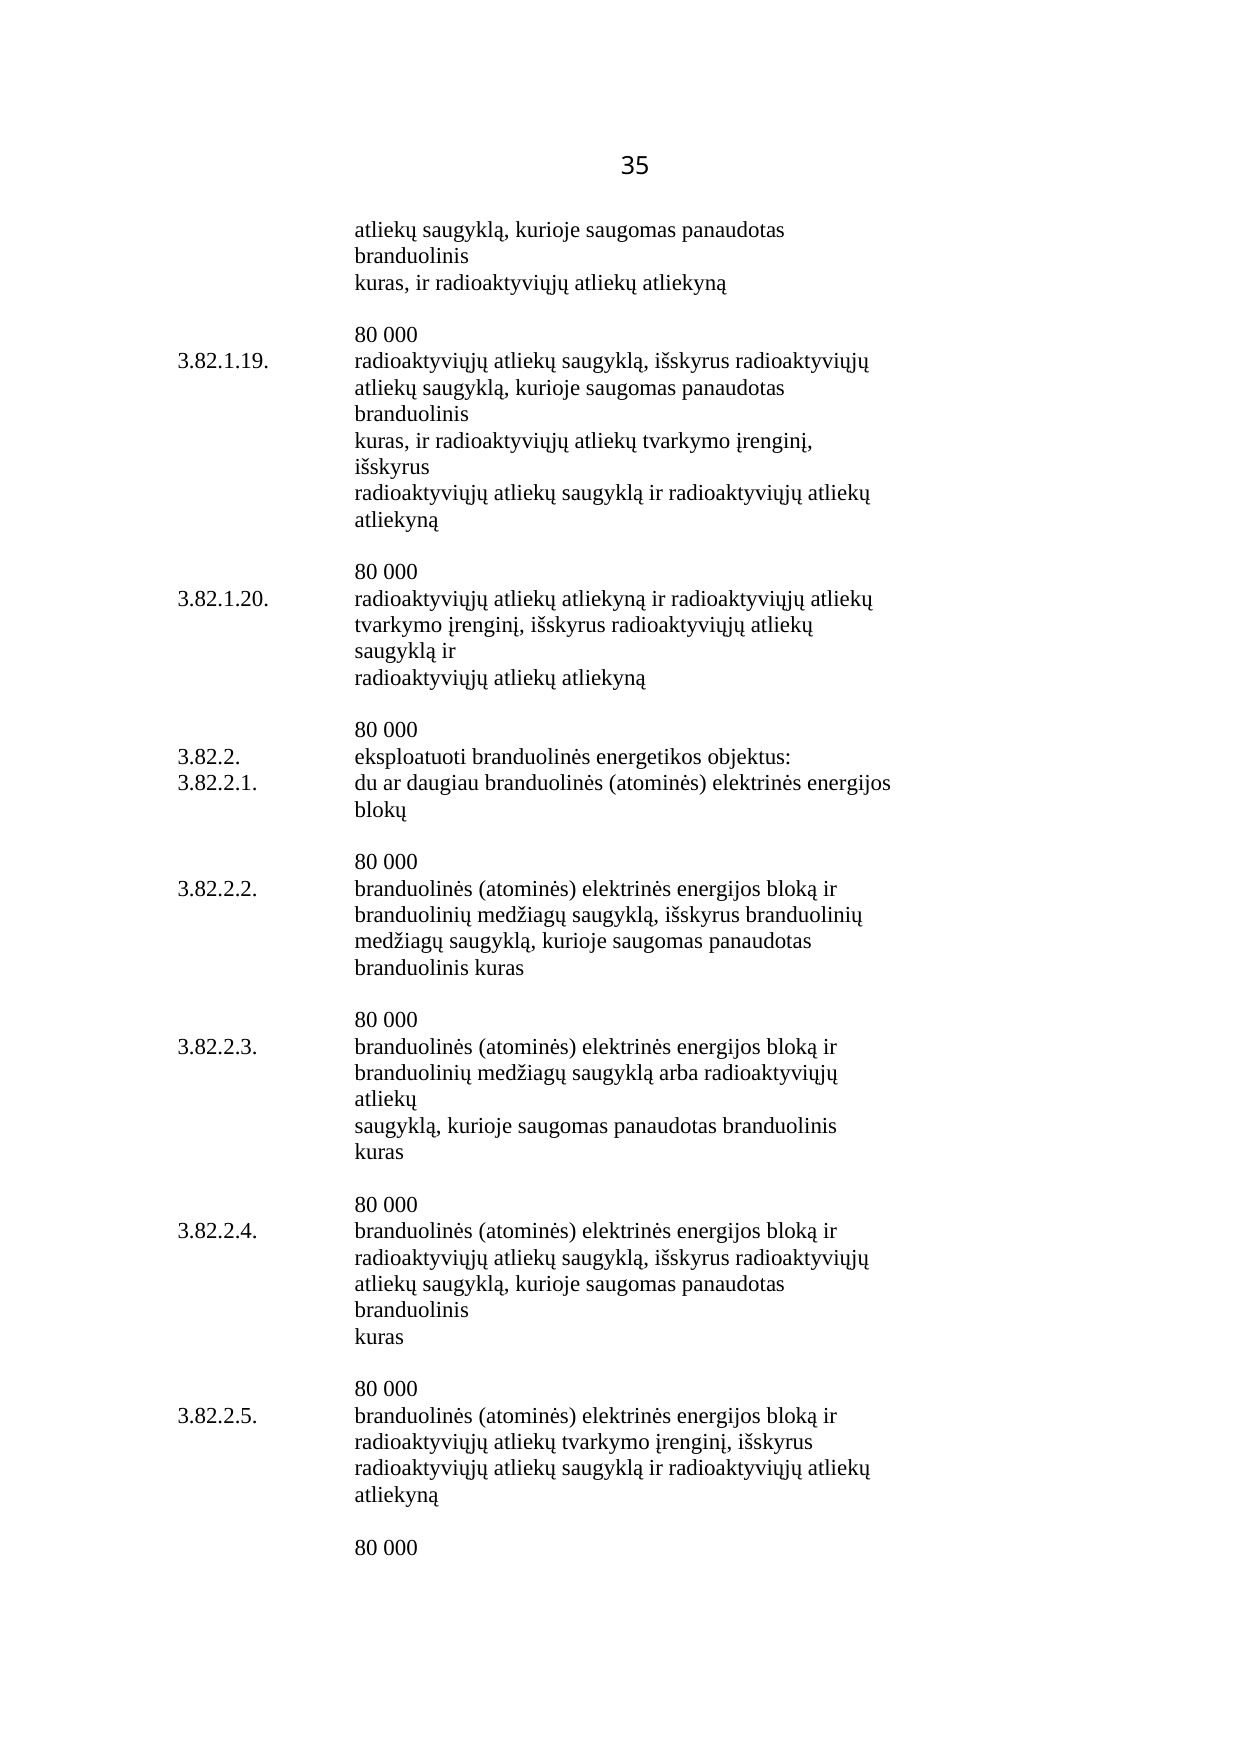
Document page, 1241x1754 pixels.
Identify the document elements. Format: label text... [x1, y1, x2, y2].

text atliekų saugyklą, kurioje saugomas panaudotas branduolinis [354, 1270, 892, 1323]
text 3.82.2. eksploatuoti branduolinės energetikos objektus: [177, 743, 892, 769]
text atliekų saugyklą, kurioje saugomas panaudotas branduolinis [354, 374, 892, 427]
text kuras, ir radioaktyviųjų atliekų tvarkymo įrenginį, išskyrus [354, 427, 892, 479]
text 3.82.1.20. radioaktyviųjų atliekų atliekyną ir radioaktyviųjų atliekų [177, 585, 892, 611]
text atliekyną 80 000 [354, 1481, 892, 1560]
text saugyklą, kurioje saugomas panaudotas branduolinis kuras 80 000 [354, 1112, 892, 1217]
text medžiagų saugyklą, kurioje saugomas panaudotas [354, 927, 892, 954]
text radioaktyviųjų atliekų atliekyną 80 000 [354, 664, 892, 743]
text atliekų saugyklą, kurioje saugomas panaudotas branduolinis [354, 216, 892, 268]
text branduolinis kuras 80 000 [354, 954, 892, 1033]
text branduolinių medžiagų saugyklą arba radioaktyviųjų atliekų [354, 1059, 892, 1112]
text 3.82.2.3. branduolinės (atominės) elektrinės energijos bloką ir [177, 1033, 892, 1059]
text blokų 80 000 [354, 796, 892, 875]
text 3.82.1.19. radioaktyviųjų atliekų saugyklą, išskyrus radioaktyviųjų [177, 348, 892, 374]
text 3.82.2.1. du ar daugiau branduolinės (atominės) elektrinės energijos [177, 769, 892, 796]
text 3.82.2.5. branduolinės (atominės) elektrinės energijos bloką ir [177, 1402, 892, 1428]
text atliekyną 80 000 [354, 506, 892, 585]
text branduolinių medžiagų saugyklą, išskyrus branduolinių [354, 901, 892, 927]
text radioaktyviųjų atliekų saugyklą ir radioaktyviųjų atliekų [354, 479, 892, 506]
text tvarkymo įrenginį, išskyrus radioaktyviųjų atliekų saugyklą ir [354, 611, 892, 664]
text radioaktyviųjų atliekų saugyklą ir radioaktyviųjų atliekų [354, 1454, 892, 1481]
text 3.82.2.4. branduolinės (atominės) elektrinės energijos bloką ir [177, 1217, 892, 1244]
text 3.82.2.2. branduolinės (atominės) elektrinės energijos bloką ir [177, 875, 892, 901]
text kuras, ir radioaktyviųjų atliekų atliekyną 80 000 [354, 268, 892, 348]
text kuras 80 000 [354, 1323, 892, 1402]
text radioaktyviųjų atliekų saugyklą, išskyrus radioaktyviųjų [354, 1244, 892, 1270]
text radioaktyviųjų atliekų tvarkymo įrenginį, išskyrus [354, 1428, 892, 1454]
